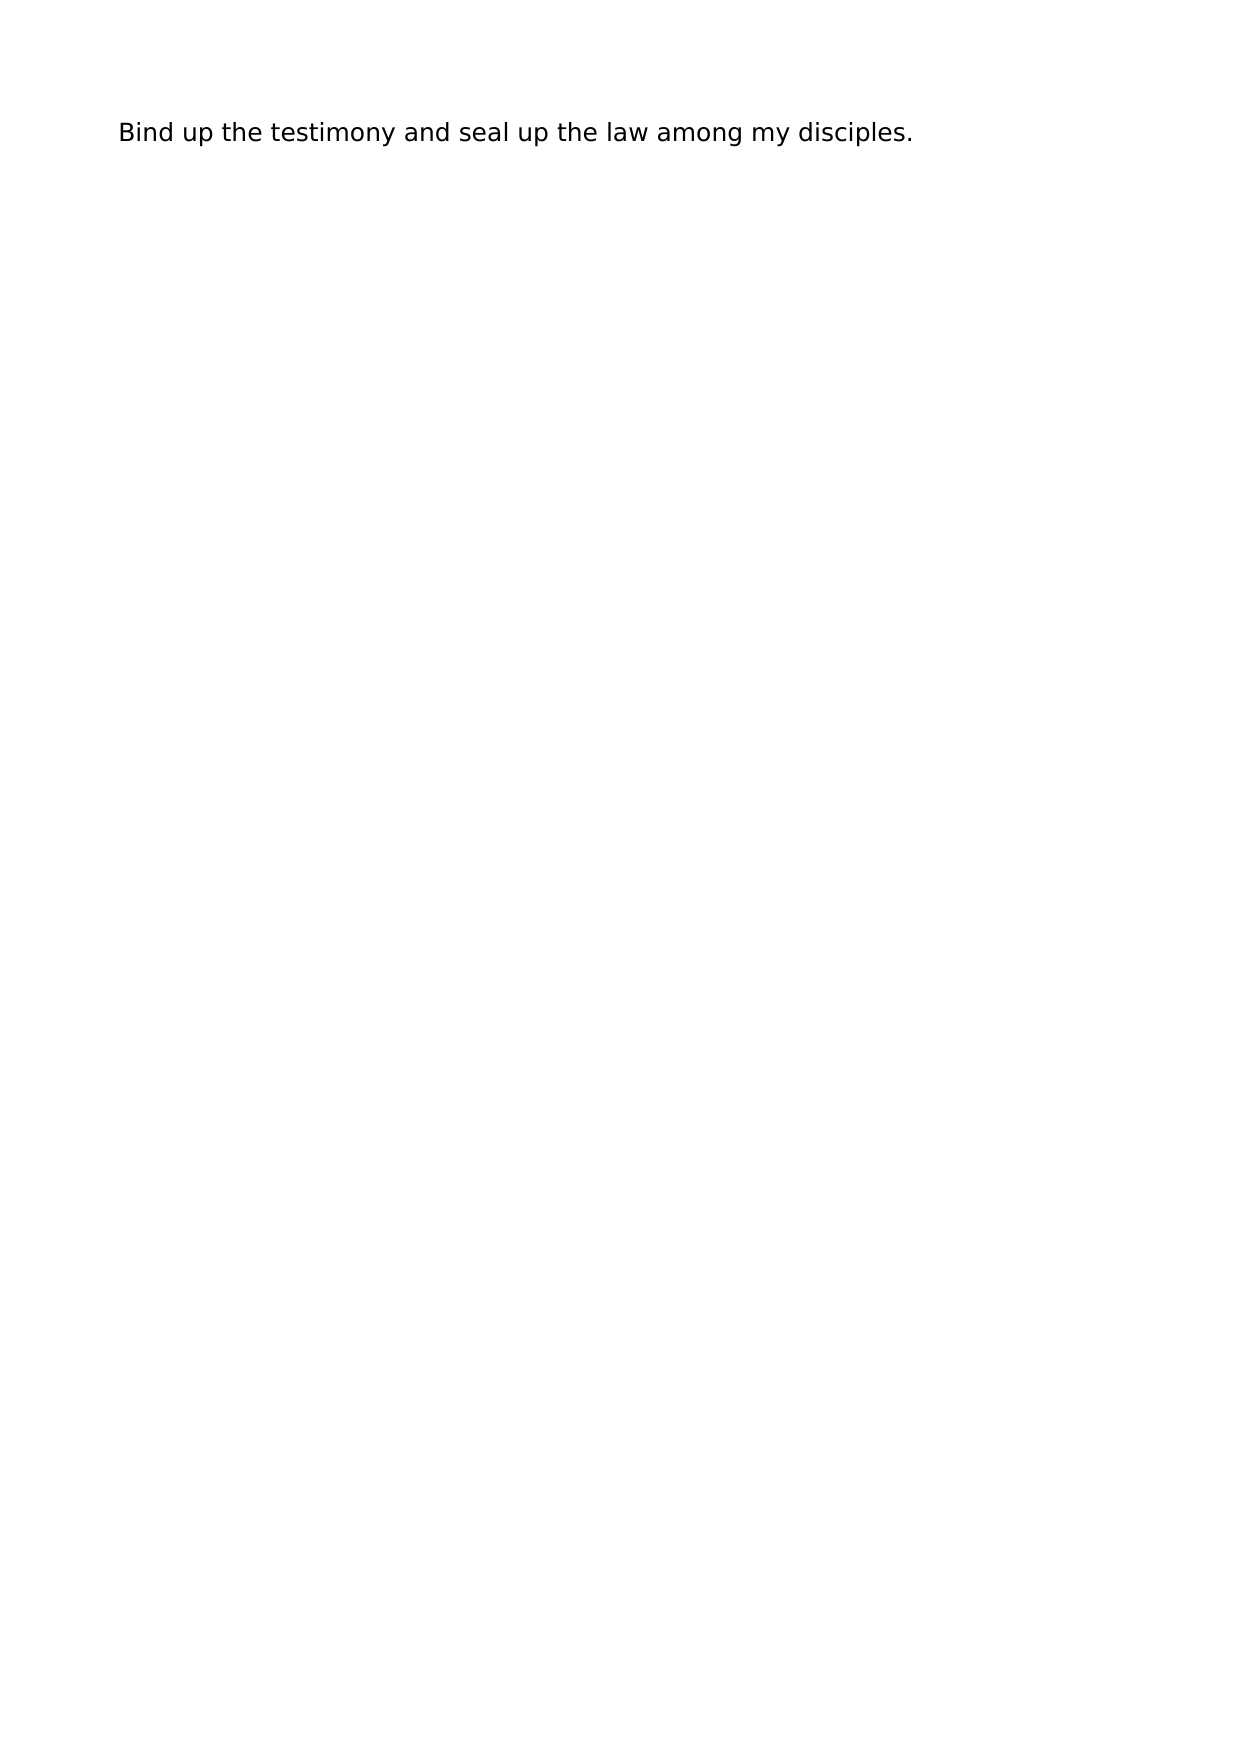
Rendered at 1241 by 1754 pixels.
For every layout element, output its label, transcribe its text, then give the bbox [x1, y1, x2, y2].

text Bind up the testimony and seal up the law among my disciples. [118, 118, 1122, 147]
